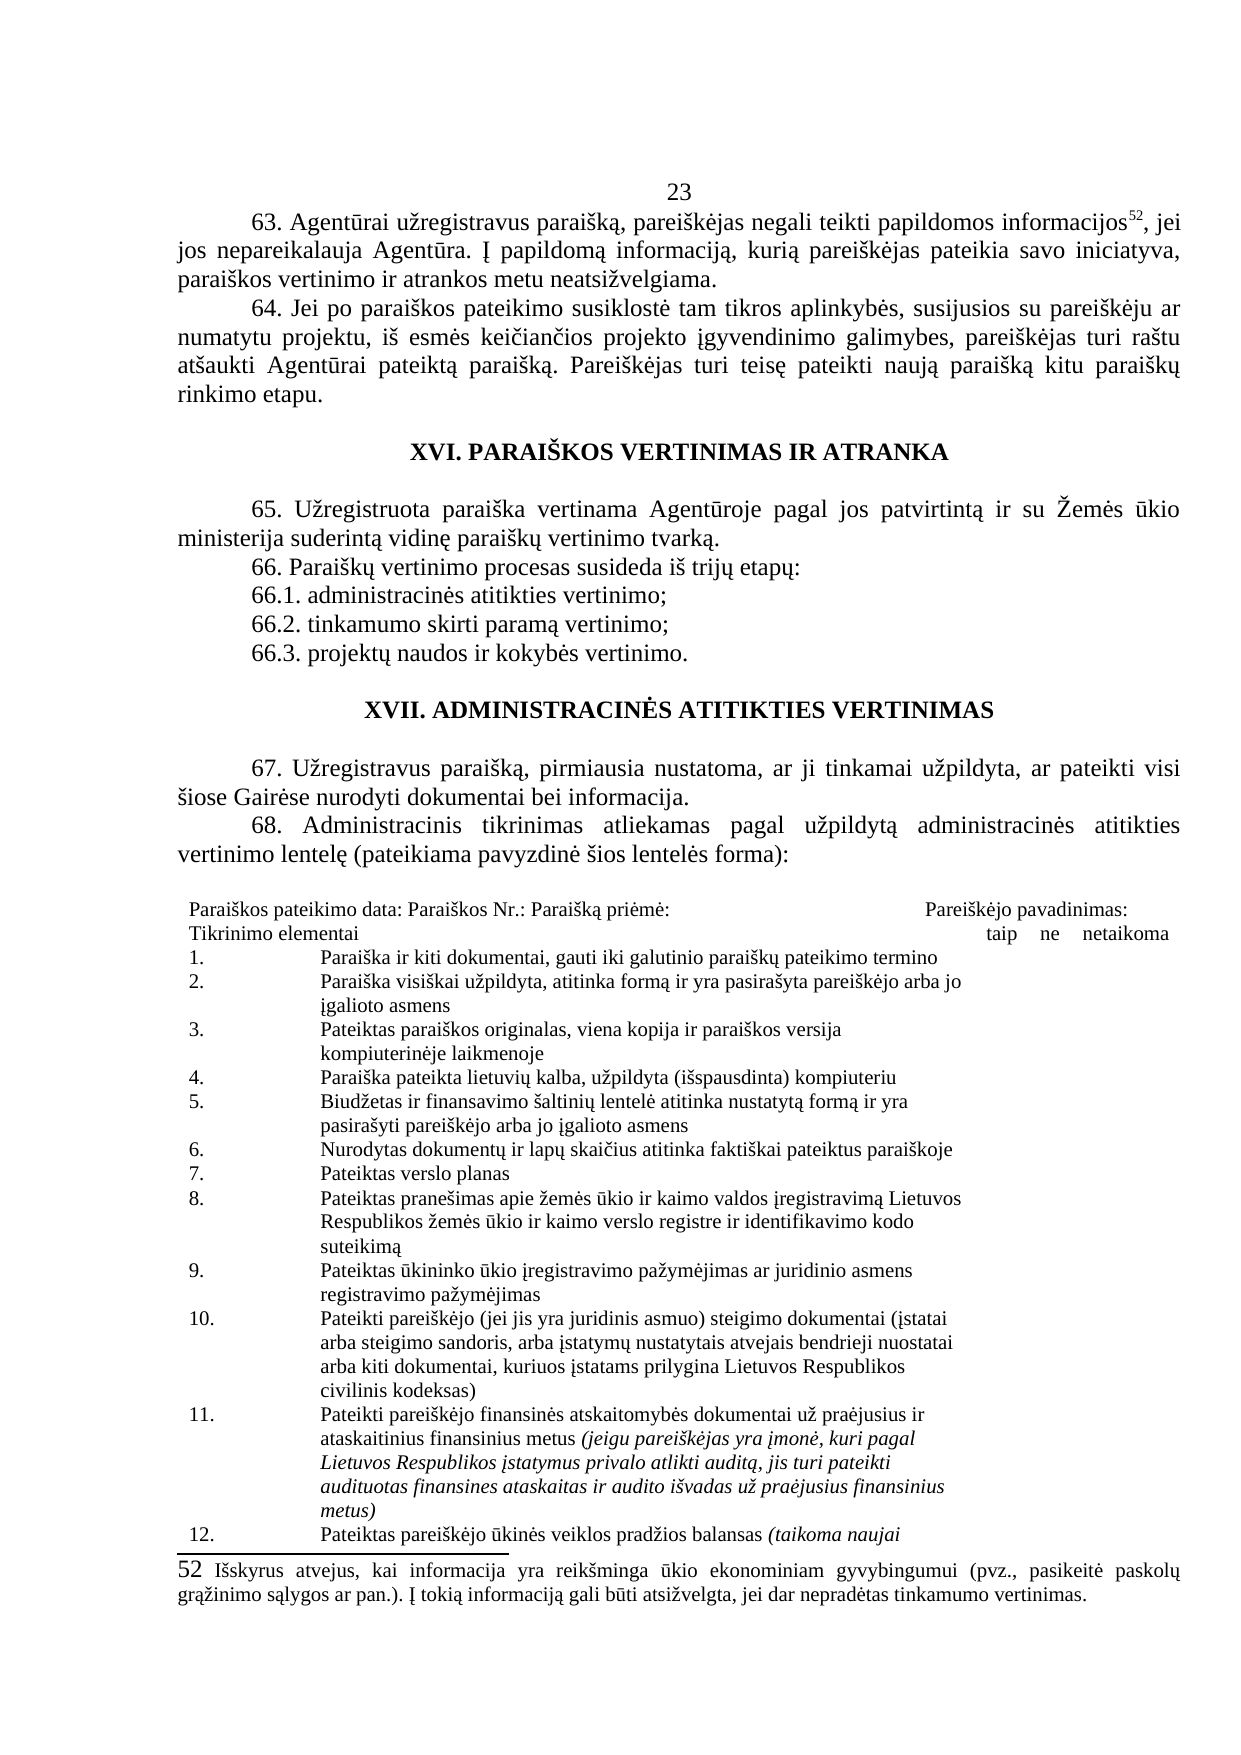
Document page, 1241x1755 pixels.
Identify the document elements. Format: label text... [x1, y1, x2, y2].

table_cell [1029, 1185, 1071, 1258]
table_cell 7. [177, 1161, 309, 1185]
text 66. Paraiškų vertinimo procesas susideda iš trijų etapų: [177, 552, 1181, 580]
table_cell 6. [177, 1137, 309, 1161]
table_cell 8. [177, 1185, 309, 1258]
table_cell [975, 1137, 1029, 1161]
table_cell Pateikti pareiškėjo finansinės atskaitomybės dokumentai už praėjusius ir ataskaitinius finansinius metus (jeigu pareiškėjas yra įmonė, kuri pagal Lietuvos Respublikos įstatymus privalo atlikti auditą, jis turi pateikti audituotas finansines ataskaitas ir audito išvadas už praėjusius finansinius metus) [309, 1402, 975, 1522]
table_cell 10. [177, 1306, 309, 1402]
table_cell [1029, 1402, 1071, 1522]
table_cell [975, 1522, 1029, 1546]
table_cell [975, 1306, 1029, 1402]
table_cell 3. [177, 1017, 309, 1065]
text 68. Administracinis tikrinimas atliekamas pagal užpildytą administracinės atitikties vertinimo lentelę (pateikiama pavyzdinė šios lentelės forma): [177, 810, 1181, 868]
table_header Pareiškėjo pavadinimas: [914, 897, 1181, 921]
text 64. Jei po paraiškos pateikimo susiklostė tam tikros aplinkybės, susijusios su pareiškėju ar numatytu projektu, iš esmės keičiančios projekto įgyvendinimo galimybes, pareiškėjas turi raštu atšaukti Agentūrai pateiktą paraišką. Pareiškėjas turi teisę pateikti naują paraišką kitu paraiškų rinkimo etapu. [177, 293, 1181, 408]
table_cell [1071, 1161, 1181, 1185]
table_cell 4. [177, 1065, 309, 1089]
text 66.1. administracinės atitikties vertinimo; [177, 580, 1181, 609]
table_cell [1029, 969, 1071, 1017]
table_cell [1071, 969, 1181, 1017]
table_cell Paraiška visiškai užpildyta, atitinka formą ir yra pasirašyta pareiškėjo arba jo įgalioto asmens [309, 969, 975, 1017]
table_cell [975, 1185, 1029, 1258]
text 66.3. projektų naudos ir kokybės vertinimo. [177, 638, 1181, 667]
table_cell [1029, 1137, 1071, 1161]
text 63. Agentūrai užregistravus paraišką, pareiškėjas negali teikti papildomos informacijos, jei jos nepareikalauja Agentūra. Į papildomą informaciją, kurią pareiškėjas pateikia savo iniciatyva, paraiškos vertinimo ir atrankos metu neatsižvelgiama. [177, 207, 1181, 293]
table_cell [1029, 1522, 1071, 1546]
table_cell [1071, 1402, 1181, 1522]
table_cell [1029, 1065, 1071, 1089]
text 67. Užregistravus paraišką, pirmiausia nustatoma, ar ji tinkamai užpildyta, ar pateikti visi šiose Gairėse nurodyti dokumentai bei informacija. [177, 753, 1181, 810]
table_cell Pateiktas ūkininko ūkio įregistravimo pažymėjimas ar juridinio asmens registravimo pažymėjimas [309, 1258, 975, 1306]
table_cell 11. [177, 1402, 309, 1522]
table_cell Pateiktas paraiškos originalas, viena kopija ir paraiškos versija kompiuterinėje laikmenoje [309, 1017, 975, 1065]
table_cell 5. [177, 1089, 309, 1137]
table_cell Pateiktas pareiškėjo ūkinės veiklos pradžios balansas (taikoma naujai [309, 1522, 975, 1546]
table_header Paraiškos pateikimo data: Paraiškos Nr.: Paraišką priėmė: [177, 897, 914, 921]
table_cell [1029, 945, 1071, 969]
text 66.2. tinkamumo skirti paramą vertinimo; [177, 609, 1181, 638]
table_cell [975, 1161, 1029, 1185]
table_cell 2. [177, 969, 309, 1017]
table_cell 1. [177, 945, 309, 969]
table_cell [1071, 945, 1181, 969]
table_cell [1071, 1522, 1181, 1546]
table_cell [975, 1089, 1029, 1137]
table_cell [1071, 1185, 1181, 1258]
table_cell [975, 945, 1029, 969]
text XVII. ADMINISTRACINĖS ATITIKTIES VERTINIMAS [177, 695, 1181, 724]
table_cell [1071, 1089, 1181, 1137]
table_cell [1029, 1258, 1071, 1306]
table_cell Pateikti pareiškėjo (jei jis yra juridinis asmuo) steigimo dokumentai (įstatai arba steigimo sandoris, arba įstatymų nustatytais atvejais bendrieji nuostatai arba kiti dokumentai, kuriuos įstatams prilygina Lietuvos Respublikos civilinis kodeksas) [309, 1306, 975, 1402]
table_cell [1071, 1137, 1181, 1161]
table_cell [1071, 1065, 1181, 1089]
table_cell [975, 1258, 1029, 1306]
table_cell Tikrinimo elementai [177, 921, 975, 945]
table_cell Pateiktas pranešimas apie žemės ūkio ir kaimo valdos įregistravimą Lietuvos Respublikos žemės ūkio ir kaimo verslo registre ir identifikavimo kodo suteikimą [309, 1185, 975, 1258]
table_cell netaikoma [1071, 921, 1181, 945]
table_cell ne [1029, 921, 1071, 945]
table_cell 9. [177, 1258, 309, 1306]
table_cell Paraiška ir kiti dokumentai, gauti iki galutinio paraiškų pateikimo termino [309, 945, 975, 969]
table_cell Biudžetas ir finansavimo šaltinių lentelė atitinka nustatytą formą ir yra pasirašyti pareiškėjo arba jo įgalioto asmens [309, 1089, 975, 1137]
table_cell [1071, 1306, 1181, 1402]
text 65. Užregistruota paraiška vertinama Agentūroje pagal jos patvirtintą ir su Žemės ūkio ministerija suderintą vidinę paraiškų vertinimo tvarką. [177, 494, 1181, 552]
table_cell [1071, 1258, 1181, 1306]
table_cell [1071, 1017, 1181, 1065]
table_cell [1029, 1161, 1071, 1185]
table_cell [975, 969, 1029, 1017]
text XVI. PARAIŠKOS VERTINIMAS IR ATRANKA [177, 437, 1181, 465]
table_cell [1029, 1017, 1071, 1065]
table_cell [975, 1402, 1029, 1522]
text Išskyrus atvejus, kai informacija yra reikšminga ūkio ekonominiam gyvybingumui (pvz., pasikeitė paskolų grąžinimo sąlygos ar pan.). Į tokią informaciją gali būti atsižvelgta, jei dar nepradėtas tinkamumo vertinimas. [177, 1554, 1181, 1606]
table_cell 12. [177, 1522, 309, 1546]
table_cell [975, 1017, 1029, 1065]
table_cell Pateiktas verslo planas [309, 1161, 975, 1185]
table_cell Paraiška pateikta lietuvių kalba, užpildyta (išspausdinta) kompiuteriu [309, 1065, 975, 1089]
table_cell [1029, 1089, 1071, 1137]
table_cell [975, 1065, 1029, 1089]
table_cell Nurodytas dokumentų ir lapų skaičius atitinka faktiškai pateiktus paraiškoje [309, 1137, 975, 1161]
table_cell taip [975, 921, 1029, 945]
table_cell [1029, 1306, 1071, 1402]
